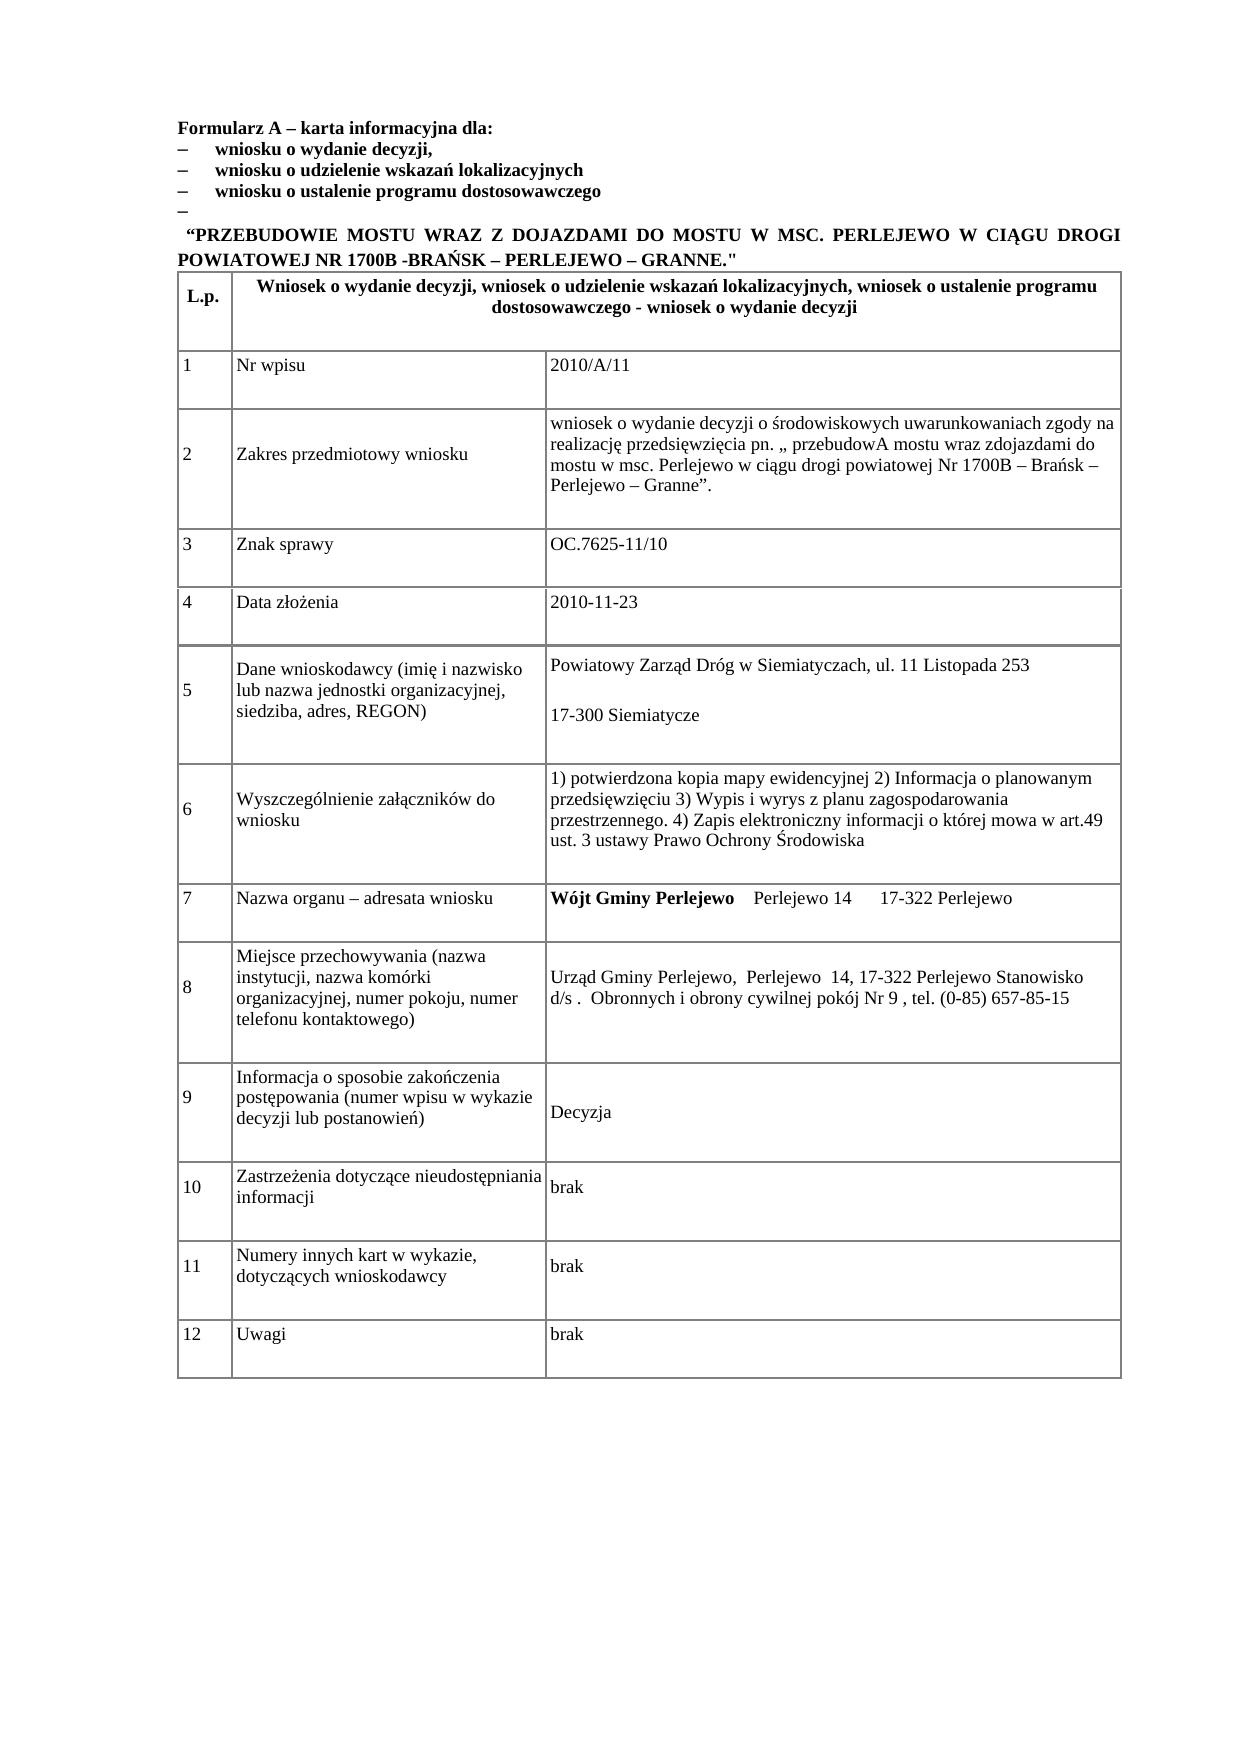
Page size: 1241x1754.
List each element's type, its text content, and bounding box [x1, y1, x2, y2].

table_cell Data złożenia [233, 589, 545, 644]
table_cell brak [547, 1321, 1120, 1377]
table_cell 10 [179, 1163, 231, 1240]
table_cell 3 [179, 530, 231, 586]
text Formularz A – karta informacyjna dla: [177, 118, 1122, 139]
table_cell 9 [179, 1064, 231, 1161]
list wniosku o wydanie decyzji, [177, 139, 1122, 159]
list wniosku o ustalenie programu dostosowawczego [177, 180, 1122, 201]
table_cell brak [547, 1242, 1120, 1319]
table_cell Znak sprawy [233, 530, 545, 586]
table_cell OC.7625-11/10 [547, 530, 1120, 586]
table_cell 1 [179, 352, 231, 408]
table_cell Zastrzeżenia dotyczące nieudostępniania informacji [233, 1163, 545, 1240]
table_cell Dane wnioskodawcy (imię i nazwisko lub nazwa jednostki organizacyjnej, siedziba, adres, REGON) [233, 647, 545, 763]
table_cell Decyzja [547, 1064, 1120, 1161]
table_cell 2 [179, 410, 231, 528]
table_cell 12 [179, 1321, 231, 1377]
table_cell Powiatowy Zarząd Dróg w Siemiatyczach, ul. 11 Listopada 253 17-300 Siemiatycze [547, 647, 1120, 763]
table_cell brak [547, 1163, 1120, 1240]
table_cell Informacja o sposobie zakończenia postępowania (numer wpisu w wykazie decyzji lub postanowień) [233, 1064, 545, 1161]
table_cell Nr wpisu [233, 352, 545, 408]
table_cell Numery innych kart w wykazie, dotyczących wnioskodawcy [233, 1242, 545, 1319]
table_cell Miejsce przechowywania (nazwa instytucji, nazwa komórki organizacyjnej, numer pokoju, numer telefonu kontaktowego) [233, 943, 545, 1062]
table_cell Uwagi [233, 1321, 545, 1377]
table_cell Wyszczególnienie załączników do wniosku [233, 765, 545, 883]
list wniosku o udzielenie wskazań lokalizacyjnych [177, 159, 1122, 180]
table_cell 6 [179, 765, 231, 883]
table_cell Urząd Gminy Perlejewo, Perlejewo 14, 17-322 Perlejewo Stanowisko d/s . Obronnych i obrony cywilnej pokój Nr 9 , tel. (0-85) 657-85-15 [547, 943, 1120, 1062]
table_cell Wójt Gminy Perlejewo Perlejewo 14 17-322 Perlejewo [547, 885, 1120, 941]
table_cell Zakres przedmiotowy wniosku [233, 410, 545, 528]
table_cell 2010-11-23 [547, 589, 1120, 644]
text “PRZEBUDOWIE MOSTU WRAZ Z DOJAZDAMI DO MOSTU W MSC. PERLEJEWO W CIĄGU DROGI POWIATOWEJ NR 1700B -BRAŃSK – PERLEJEWO – GRANNE." [177, 222, 1122, 271]
table_cell 8 [179, 943, 231, 1062]
table_cell Nazwa organu – adresata wniosku [233, 885, 545, 941]
table_cell 7 [179, 885, 231, 941]
table_header Wniosek o wydanie decyzji, wniosek o udzielenie wskazań lokalizacyjnych, wniosek o ustalenie programu dostosowawczego - wniosek o wydanie decyzji [233, 273, 1120, 350]
table_cell 4 [179, 589, 231, 644]
table_cell 5 [179, 647, 231, 763]
table_cell wniosek o wydanie decyzji o środowiskowych uwarunkowaniach zgody na realizację przedsięwzięcia pn. „ przebudowA mostu wraz zdojazdami do mostu w msc. Perlejewo w ciągu drogi powiatowej Nr 1700B – Brańsk – Perlejewo – Granne”. [547, 410, 1120, 528]
table_header L.p. [179, 273, 231, 350]
table_cell 2010/A/11 [547, 352, 1120, 408]
table_cell 11 [179, 1242, 231, 1319]
table_cell 1) potwierdzona kopia mapy ewidencyjnej 2) Informacja o planowanym przedsięwzięciu 3) Wypis i wyrys z planu zagospodarowania przestrzennego. 4) Zapis elektroniczny informacji o której mowa w art.49 ust. 3 ustawy Prawo Ochrony Środowiska [547, 765, 1120, 883]
